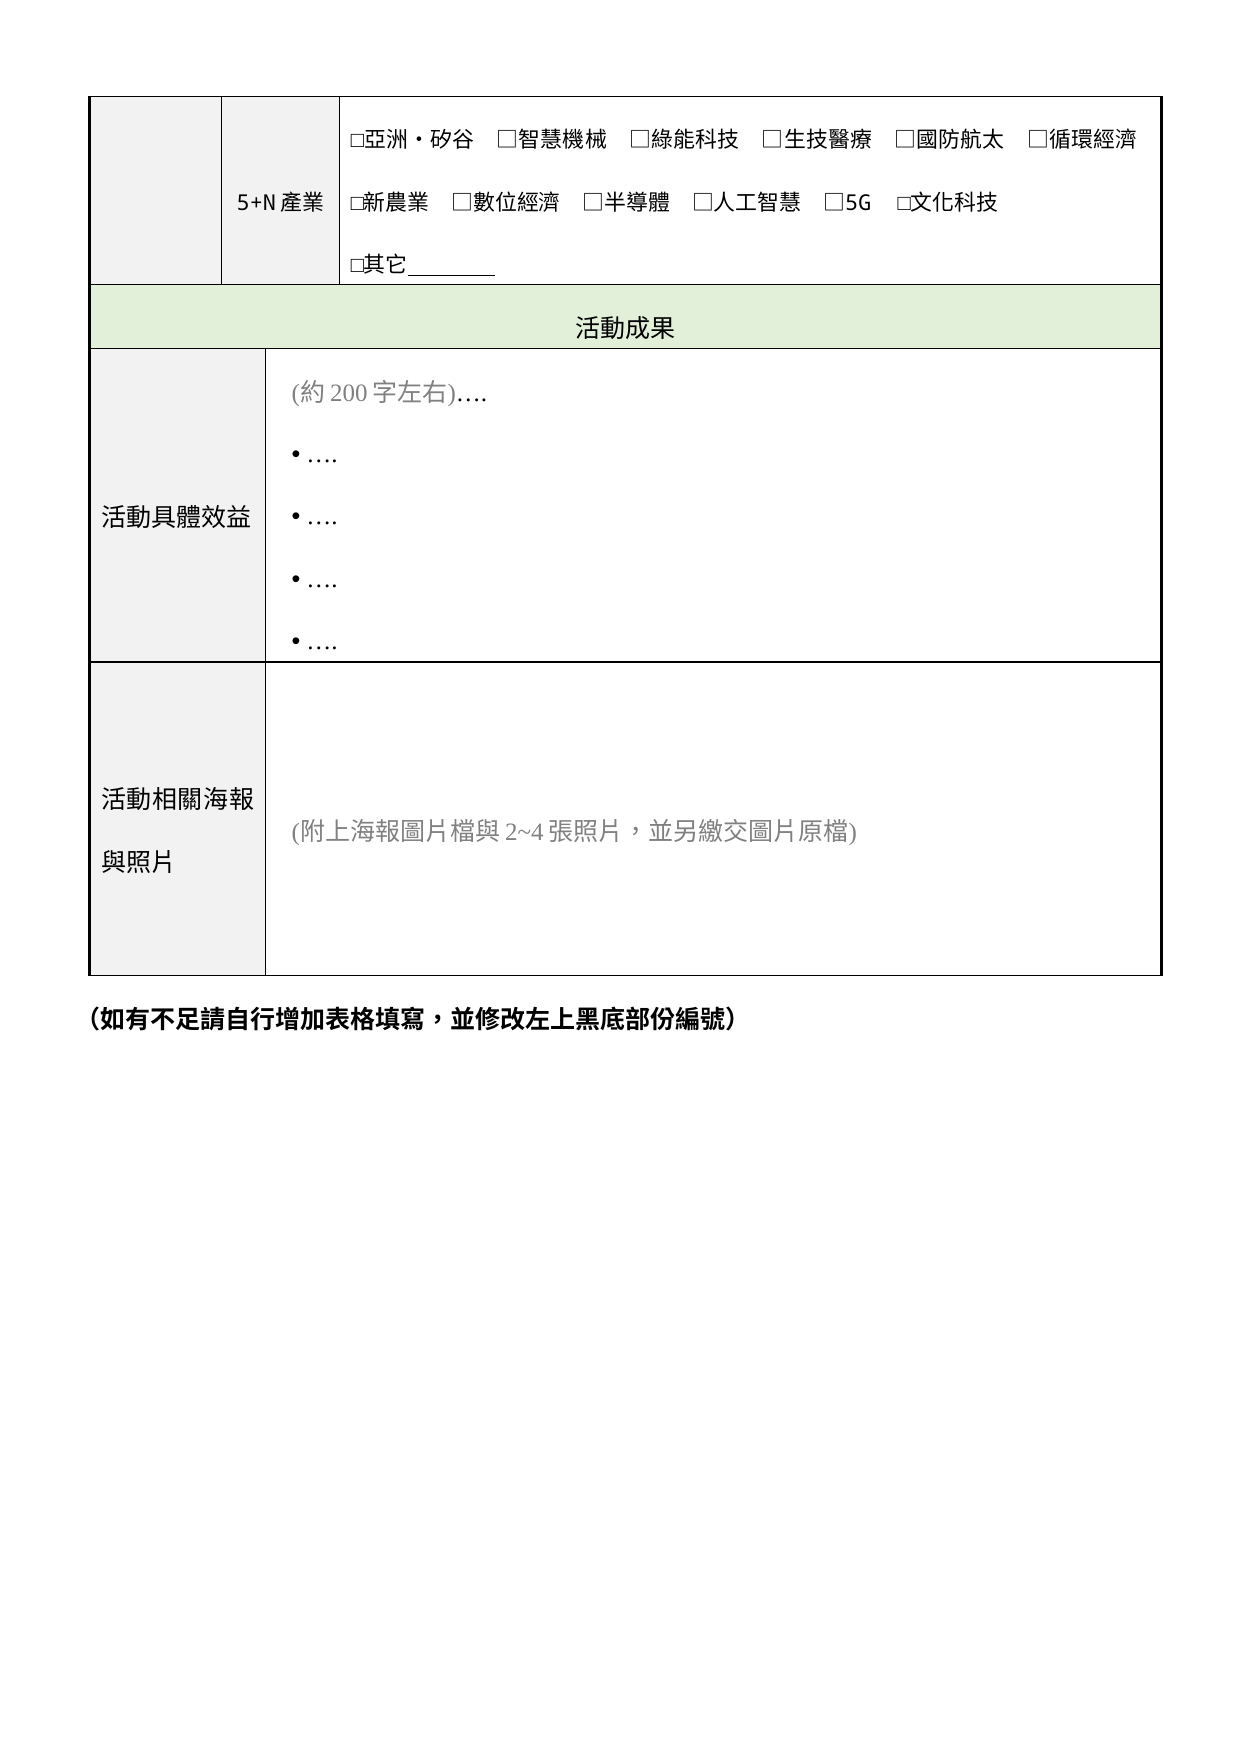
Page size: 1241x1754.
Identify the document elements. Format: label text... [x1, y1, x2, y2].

table_cell 5+N產業 [222, 97, 339, 284]
table_cell (約200字左右)…. …. …. …. …. [266, 349, 1160, 661]
table_cell (附上海報圖片檔與2~4張照片，並另繳交圖片原檔) [266, 663, 1160, 975]
text （如有不足請自行增加表格填寫，並修改左上黑底部份編號） [75, 976, 1165, 1038]
table_cell 活動相關海報與照片 [91, 663, 265, 975]
table_cell □亞洲‧矽谷 □智慧機械 □綠能科技 □生技醫療 □國防航太 □循環經濟 □新農業 □數位經濟 □半導體 □人工智慧 □5G □文化科技 □其它 [340, 97, 1160, 284]
table_cell 活動具體效益 [91, 349, 265, 661]
table_cell [91, 97, 221, 284]
table_cell 活動成果 [91, 285, 1160, 348]
